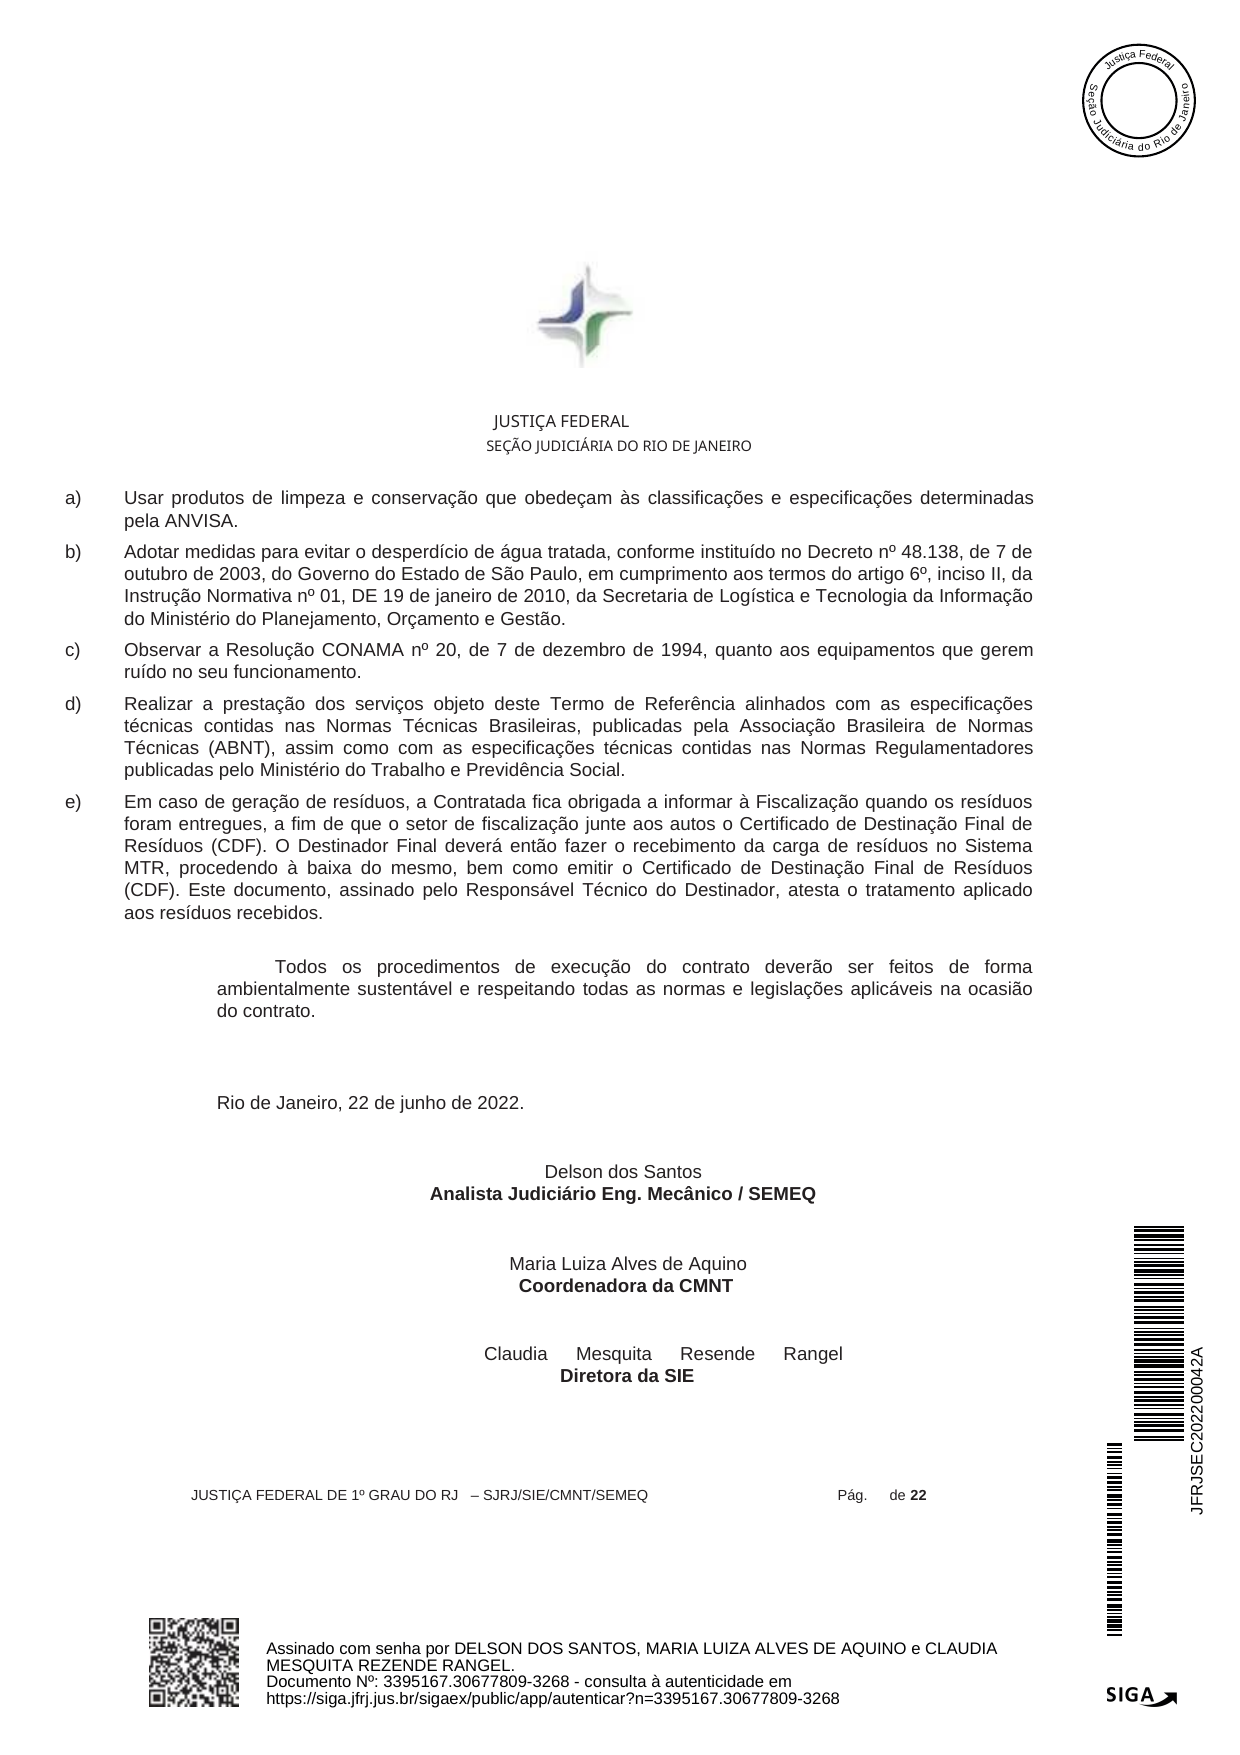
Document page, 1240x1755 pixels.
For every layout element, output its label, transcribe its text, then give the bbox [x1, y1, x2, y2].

list Realizar a prestação dos serviços objeto deste Termo de Referência alinhados com as especificações técnicas contidas nas Normas Técnicas Brasileiras, publicadas pela Associação Brasileira de Normas Técnicas (ABNT), assim como com as especificações técnicas contidas nas Normas Regulamentadores publicadas pelo Ministério do Trabalho e Previdência Social. [65, 692, 1034, 781]
list Observar a Resolução CONAMA nº 20, de 7 de dezembro de 1994, quanto aos equipamentos que gerem ruído no seu funcionamento. [65, 639, 1034, 683]
list Adotar medidas para evitar o desperdício de água tratada, conforme instituído no Decreto nº 48.138, de 7 de outubro de 2003, do Governo do Estado de São Paulo, em cumprimento aos termos do artigo 6º, inciso II, da Instrução Normativa nº 01, DE 19 de janeiro de 2010, da Secretaria de Logística e Tecnologia da Informação do Ministério do Planejamento, Orçamento e Gestão. [65, 541, 1034, 629]
text Todos os procedimentos de execução do contrato deverão ser feitos de forma ambientalmente sustentável e respeitando todas as normas e legislações aplicáveis na ocasião do contrato. [217, 956, 1034, 1022]
text Delson dos Santos [135, 1161, 1116, 1182]
text Analista Judiciário Eng. Mecânico / SEMEQ [403, 1183, 848, 1205]
subtitle SEÇÃO JUDICIÁRIA DO RIO DE JANEIRO [218, 435, 1116, 456]
text Maria Luiza Alves de Aquino Coordenadora da CMNT [447, 1252, 809, 1296]
text JUSTIÇA FEDERAL [217, 402, 1116, 433]
text Rio de Janeiro, 22 de junho de 2022. [217, 1092, 1034, 1113]
list Usar produtos de limpeza e conservação que obedeçam às classificações e especificações determinadas pela ANVISA. [65, 487, 1034, 531]
text Claudia Mesquita Resende Rangel Diretora da SIE [484, 1343, 843, 1387]
list Em caso de geração de resíduos, a Contratada fica obrigada a informar à Fiscalização quando os resíduos foram entregues, a fim de que o setor de fiscalização junte aos autos o Certificado de Destinação Final de Resíduos (CDF). O Destinador Final deverá então fazer o recebimento da carga de resíduos no Sistema MTR, procedendo à baixa do mesmo, bem como emitir o Certificado de Destinação Final de Resíduos (CDF). Este documento, assinado pelo Responsável Técnico do Destinador, atesta o tratamento aplicado aos resíduos recebidos. [65, 791, 1034, 923]
